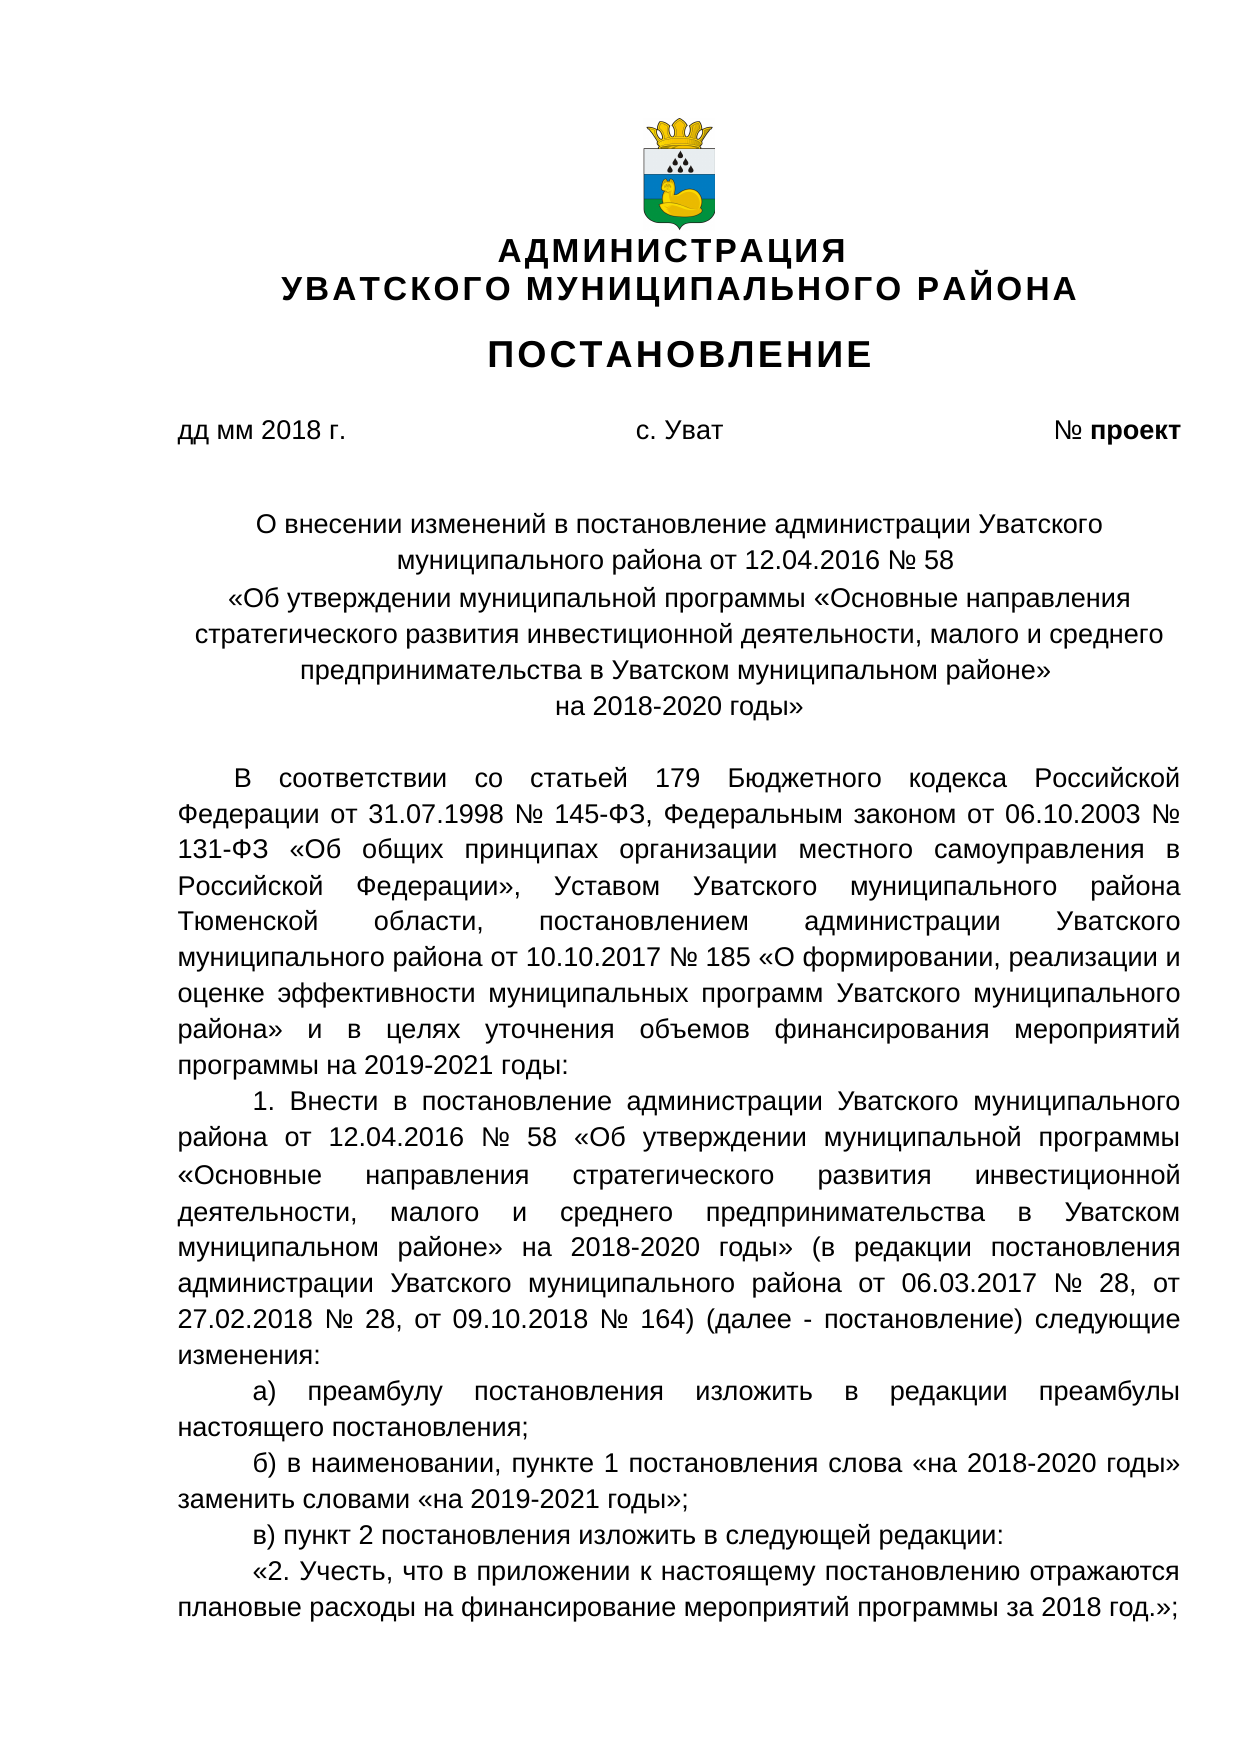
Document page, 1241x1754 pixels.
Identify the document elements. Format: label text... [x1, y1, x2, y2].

subtitle а) преамбулу постановления изложить в редакции преамбулы настоящего постановления; [177, 1375, 1181, 1442]
text Постановление [177, 332, 1181, 376]
subtitle 1. Внести в постановление администрации Уватского муниципального района от 12.04.2016 № 58 «Об утверждении муниципальной программы «Основные направления стратегического развития инвестиционной деятельности, малого и среднего предпринимательства в Уватском муниципальном районе» на 2018-2020 годы» (в редакции постановления администрации Уватского муниципального района от 06.03.2017 № 28, от 27.02.2018 № 28, от 09.10.2018 № 164) (далее - постановление) следующие изменения: [177, 1085, 1181, 1371]
text дд мм 2018 г. с. Уват № проект [177, 414, 1181, 445]
text Администрация Уватского муниципального района [177, 231, 1181, 307]
text «Об утверждении муниципальной программы «Основные направления стратегического развития инвестиционной деятельности, малого и среднего предпринимательства в Уватском муниципальном районе» [177, 580, 1181, 685]
text В соответствии со статьей 179 Бюджетного кодекса Российской Федерации от 31.07.1998 № 145-ФЗ, Федеральным законом от 06.10.2003 № 131-ФЗ «Об общих принципах организации местного самоуправления в Российской Федерации», Уставом Уватского муниципального района Тюменской области, постановлением администрации Уватского муниципального района от 10.10.2017 № 185 «О формировании, реализации и оценке эффективности муниципальных программ Уватского муниципального района» и в целях уточнения объемов финансирования мероприятий программы на 2019-2021 годы: [177, 762, 1181, 1080]
text О внесении изменений в постановление администрации Уватского муниципального района от 12.04.2016 № 58 [177, 508, 1181, 575]
text на 2018-2020 годы» [177, 690, 1181, 721]
subtitle в) пункт 2 постановления изложить в следующей редакции: [177, 1519, 1181, 1550]
subtitle б) в наименовании, пункте 1 постановления слова «на 2018-2020 годы» заменить словами «на 2019-2021 годы»; [177, 1447, 1181, 1514]
picture [643, 118, 715, 231]
subtitle «2. Учесть, что в приложении к настоящему постановлению отражаются плановые расходы на финансирование мероприятий программы за 2018 год.»; [177, 1555, 1181, 1622]
